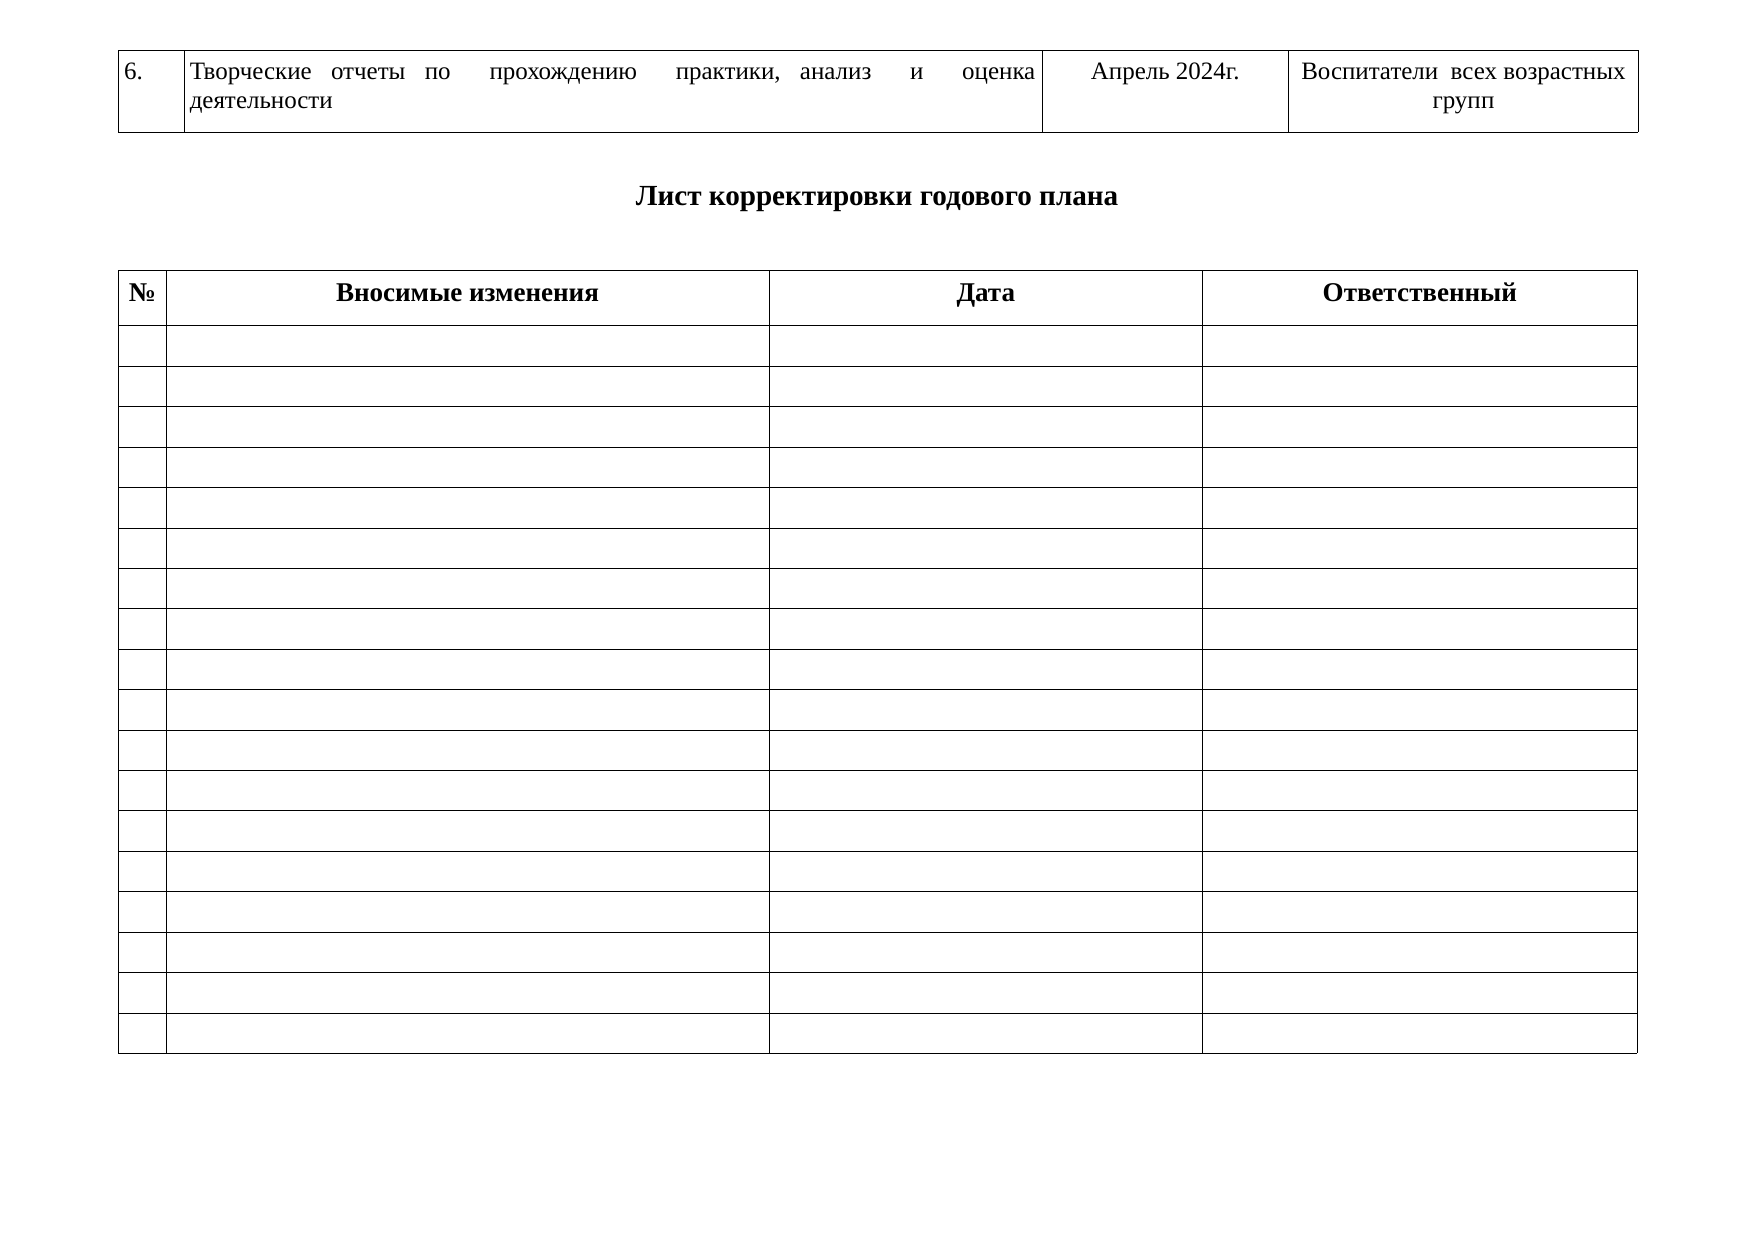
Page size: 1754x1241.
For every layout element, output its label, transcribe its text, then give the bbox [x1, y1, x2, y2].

table_cell [770, 488, 1202, 527]
table_cell [167, 892, 769, 932]
table_cell [1203, 933, 1637, 972]
table_cell [770, 569, 1202, 608]
table_cell [770, 933, 1202, 972]
table_cell [119, 529, 166, 568]
table_cell [167, 811, 769, 851]
table_cell [119, 407, 166, 447]
table_cell [1203, 852, 1637, 891]
table_cell [167, 407, 769, 447]
table_cell [1203, 973, 1637, 1012]
table_cell [1203, 529, 1637, 568]
table_cell [1203, 771, 1637, 810]
table_cell [770, 407, 1202, 447]
table_cell [119, 892, 166, 932]
table_cell [770, 1014, 1202, 1053]
table_cell [167, 731, 769, 770]
table_cell [167, 973, 769, 1012]
table_cell [1203, 609, 1637, 649]
table_cell [770, 609, 1202, 649]
table_cell [167, 569, 769, 608]
table_cell [119, 326, 166, 366]
table_cell [167, 690, 769, 729]
table_cell [1203, 407, 1637, 447]
table_cell [770, 973, 1202, 1012]
table_cell [770, 529, 1202, 568]
table_cell [119, 771, 166, 810]
table_cell [1203, 448, 1637, 487]
table_cell [119, 690, 166, 729]
text Лист корректировки годового плана [118, 178, 1636, 211]
table_cell [167, 852, 769, 891]
table_cell [167, 609, 769, 649]
table_cell [1203, 731, 1637, 770]
table_cell [770, 771, 1202, 810]
table_cell [167, 529, 769, 568]
table_cell [770, 367, 1202, 406]
table_cell [1203, 569, 1637, 608]
table_cell [1203, 892, 1637, 932]
table_cell [119, 609, 166, 649]
table_cell Апрель 2024г. [1043, 51, 1288, 132]
table_cell [119, 973, 166, 1012]
table_cell [770, 448, 1202, 487]
table_header Ответственный [1203, 271, 1637, 325]
table_cell [1203, 367, 1637, 406]
table_cell [770, 690, 1202, 729]
table_cell [1203, 650, 1637, 689]
table_cell [167, 326, 769, 366]
table_cell [119, 367, 166, 406]
table_cell [167, 367, 769, 406]
table_cell [1203, 811, 1637, 851]
table_cell [1203, 326, 1637, 366]
table_cell [770, 731, 1202, 770]
table_cell [119, 1014, 166, 1053]
table_cell [167, 1014, 769, 1053]
table_cell Творческие отчеты по прохождению практики, анализ и оценка деятельности [185, 51, 1042, 132]
table_cell [119, 933, 166, 972]
table_cell Воспитатели всех возрастных групп [1289, 51, 1638, 132]
table_cell [167, 488, 769, 527]
table_header № [119, 271, 166, 325]
table_header Вносимые изменения [167, 271, 769, 325]
table_cell [167, 650, 769, 689]
table_cell [770, 326, 1202, 366]
table_cell [770, 852, 1202, 891]
table_cell [770, 892, 1202, 932]
table_cell [119, 488, 166, 527]
table_cell [119, 448, 166, 487]
table_cell [119, 852, 166, 891]
table_cell [167, 448, 769, 487]
table_cell [1203, 690, 1637, 729]
table_cell [167, 771, 769, 810]
table_cell [770, 650, 1202, 689]
table_cell [119, 569, 166, 608]
table_cell [1203, 1014, 1637, 1053]
table_cell 6. [119, 51, 184, 132]
table_cell [1203, 488, 1637, 527]
table_cell [119, 811, 166, 851]
table_cell [119, 650, 166, 689]
table_cell [119, 731, 166, 770]
table_header Дата [770, 271, 1202, 325]
table_cell [770, 811, 1202, 851]
table_cell [167, 933, 769, 972]
